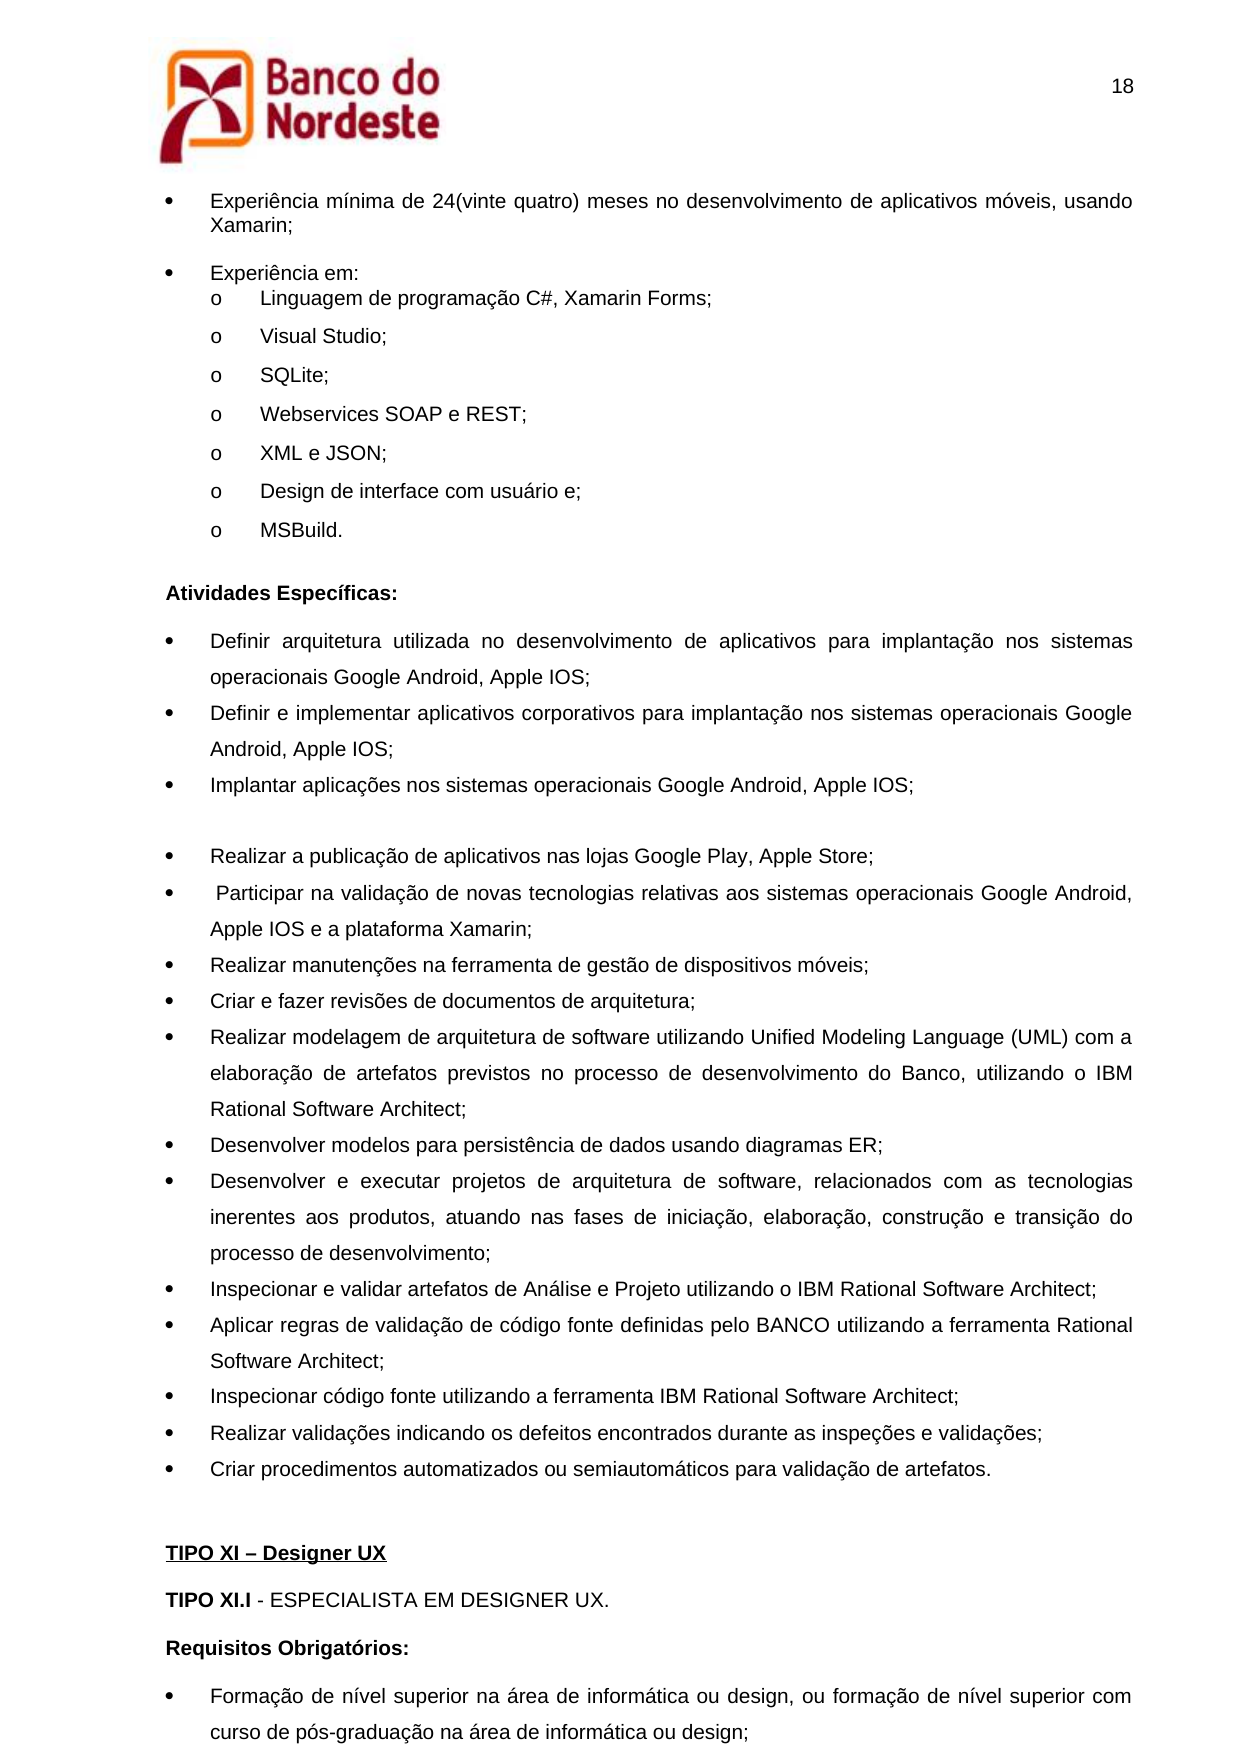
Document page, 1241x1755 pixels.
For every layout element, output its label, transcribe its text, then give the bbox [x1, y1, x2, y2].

list Inspecionar e validar artefatos de Análise e Projeto utilizando o IBM Rational Software Architect; [166, 1276, 1134, 1300]
list Linguagem de programação C#, Xamarin Forms; [210, 285, 1134, 311]
list Criar procedimentos automatizados ou semiautomáticos para validação de artefatos. [166, 1456, 1134, 1481]
list Definir arquitetura utilizada no desenvolvimento de aplicativos para implantação nos sistemas operacionais Google Android, Apple IOS; [166, 628, 1134, 688]
list XML e JSON; [210, 440, 1134, 466]
list SQLite; [210, 363, 1134, 389]
list Desenvolver e executar projetos de arquitetura de software, relacionados com as tecnologias inerentes aos produtos, atuando nas fases de iniciação, elaboração, construção e transição do processo de desenvolvimento; [166, 1168, 1134, 1264]
list Formação de nível superior na área de informática ou design, ou formação de nível superior com curso de pós-graduação na área de informática ou design; [166, 1684, 1134, 1744]
list Definir e implementar aplicativos corporativos para implantação nos sistemas operacionais Google Android, Apple IOS; [166, 700, 1134, 760]
list Realizar manutenções na ferramenta de gestão de dispositivos móveis; [166, 952, 1134, 976]
list Inspecionar código fonte utilizando a ferramenta IBM Rational Software Architect; [166, 1384, 1134, 1408]
list Implantar aplicações nos sistemas operacionais Google Android, Apple IOS; [166, 772, 1134, 796]
list Visual Studio; [210, 324, 1134, 350]
text TIPO XI.I - ESPECIALISTA EM DESIGNER UX. [165, 1564, 1134, 1612]
text TIPO XI – Designer UX [165, 1540, 1134, 1564]
list MSBuild. [210, 518, 1134, 544]
list Criar e fazer revisões de documentos de arquitetura; [166, 988, 1134, 1012]
list Participar na validação de novas tecnologias relativas aos sistemas operacionais Google Android, Apple IOS e a plataforma Xamarin; [166, 880, 1134, 940]
list Design de interface com usuário e; [210, 479, 1134, 505]
list Webservices SOAP e REST; [210, 402, 1134, 427]
list Experiência mínima de 24(vinte quatro) meses no desenvolvimento de aplicativos móveis, usando Xamarin; [165, 189, 1134, 237]
list Desenvolver modelos para persistência de dados usando diagramas ER; [166, 1132, 1134, 1156]
list Realizar modelagem de arquitetura de software utilizando Unified Modeling Language (UML) com a elaboração de artefatos previstos no processo de desenvolvimento do Banco, utilizando o IBM Rational Software Architect; [166, 1024, 1134, 1120]
text Requisitos Obrigatórios: [165, 1636, 1134, 1660]
list Experiência em: [165, 261, 1134, 285]
list Aplicar regras de validação de código fonte definidas pelo BANCO utilizando a ferramenta Rational Software Architect; [166, 1312, 1134, 1372]
list Realizar validações indicando os defeitos encontrados durante as inspeções e validações; [166, 1420, 1134, 1444]
list Realizar a publicação de aplicativos nas lojas Google Play, Apple Store; [166, 844, 1134, 868]
text Atividades Específicas: [165, 581, 1134, 604]
